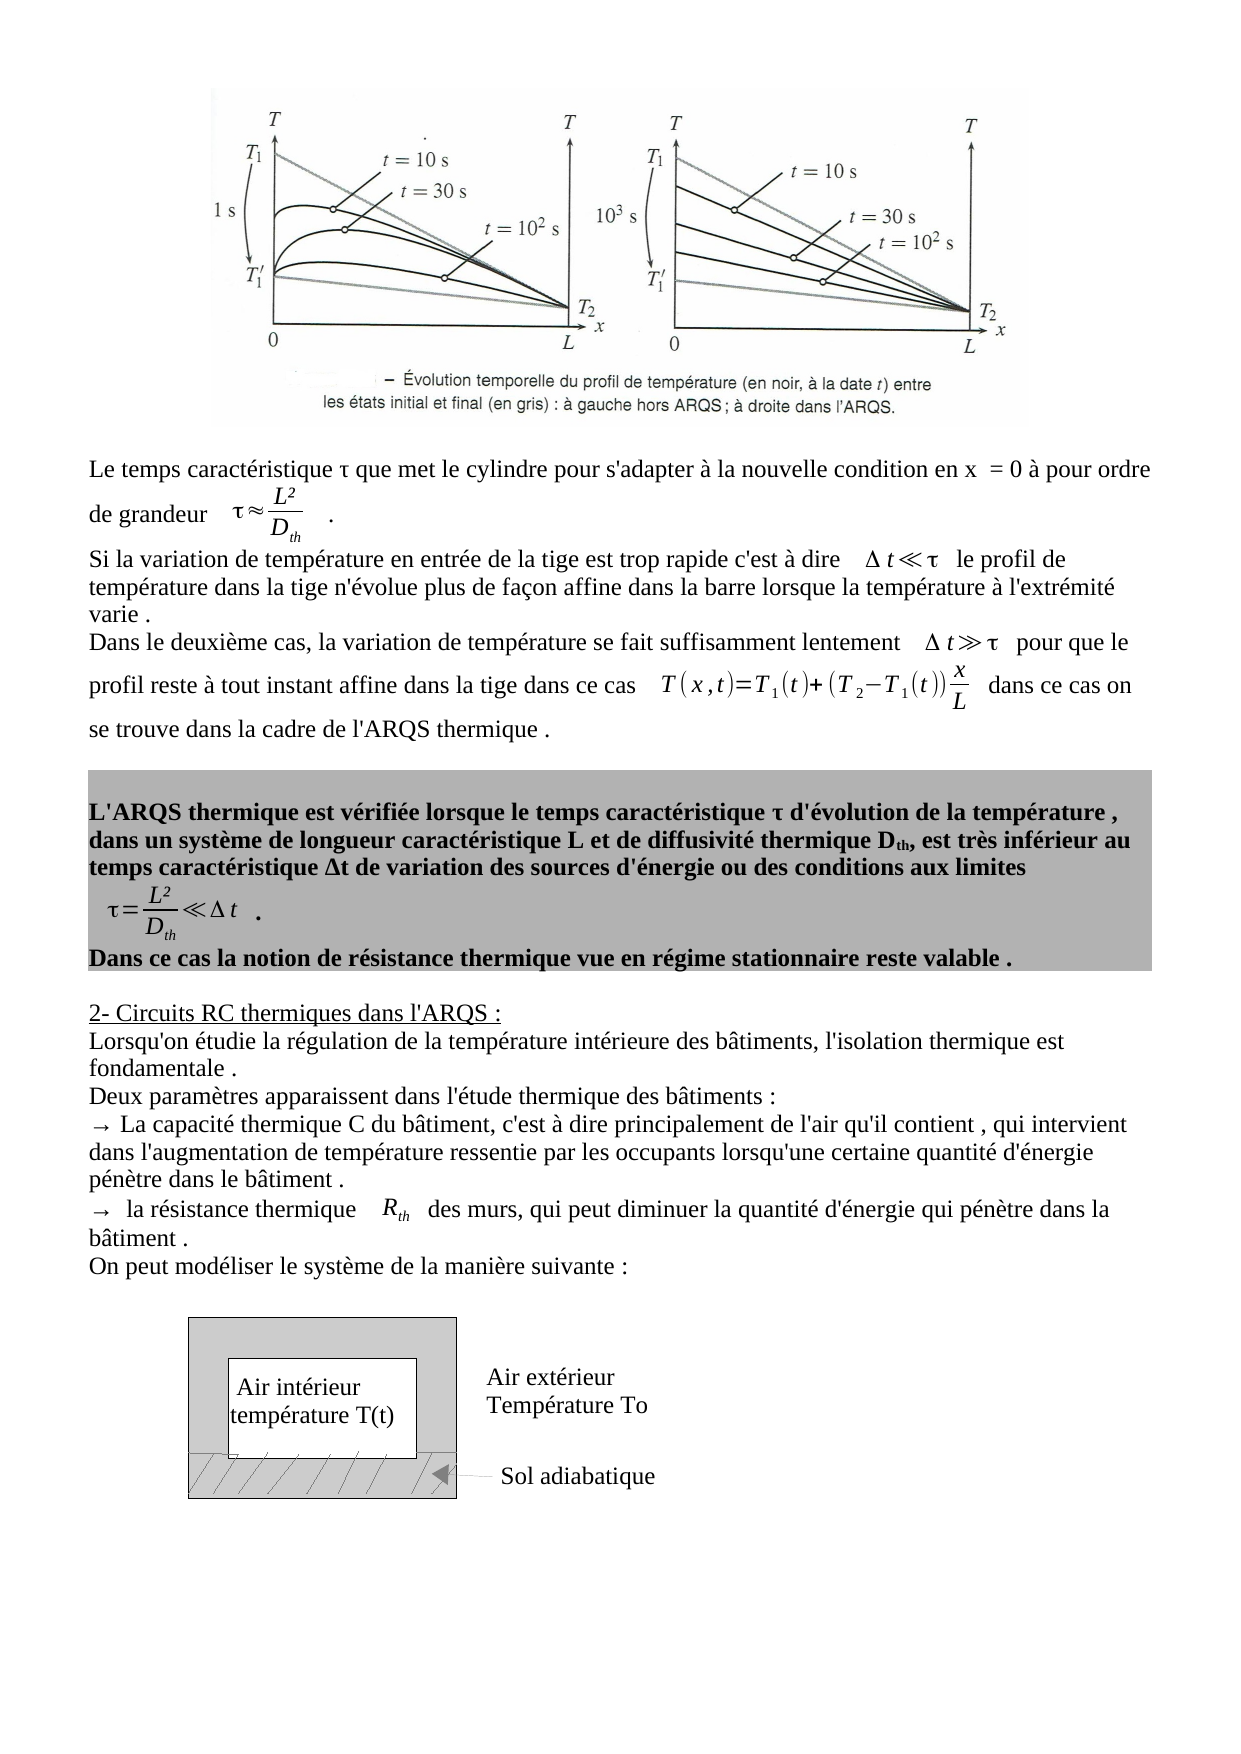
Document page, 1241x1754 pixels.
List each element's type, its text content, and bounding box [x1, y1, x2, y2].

text → La capacité thermique C du bâtiment, c'est à dire principalement de l'air qu'il contient , qui intervient dans l'augmentation de température ressentie par les occupants lorsqu'une certaine quantité d'énergie pénètre dans le bâtiment . [88, 1110, 1152, 1193]
text Si la variation de température en entrée de la tige est trop rapide c'est à dire le profil de température dans la tige n'évolue plus de façon affine dans la barre lorsque la température à l'extrémité varie . [88, 545, 1152, 628]
text Deux paramètres apparaissent dans l'étude thermique des bâtiments : [88, 1082, 1152, 1110]
text Lorsqu'on étudie la régulation de la température intérieure des bâtiments, l'isolation thermique est fondamentale . [88, 1027, 1152, 1082]
text 2- Circuits RC thermiques dans l'ARQS : [88, 999, 1152, 1027]
text On peut modéliser le système de la manière suivante : [88, 1252, 1152, 1280]
picture [210, 88, 1030, 427]
text L'ARQS thermique est vérifiée lorsque le temps caractéristique τ d'évolution de la température , dans un système de longueur caractéristique L et de diffusivité thermique Dth, est très inférieur au temps caractéristique Δt de variation des sources d'énergie ou des conditions aux limites . [88, 798, 1152, 944]
text Dans le deuxième cas, la variation de température se fait suffisamment lentement pour que le profil reste à tout instant affine dans la tige dans ce cas dans ce cas on se trouve dans la cadre de l'ARQS thermique . [88, 628, 1152, 743]
text Dans ce cas la notion de résistance thermique vue en régime stationnaire reste valable . [88, 944, 1152, 971]
text Le temps caractéristique τ que met le cylindre pour s'adapter à la nouvelle condition en x = 0 à pour ordre de grandeur . [88, 455, 1152, 545]
text → la résistance thermique des murs, qui peut diminuer la quantité d'énergie qui pénètre dans la bâtiment . [88, 1193, 1152, 1252]
